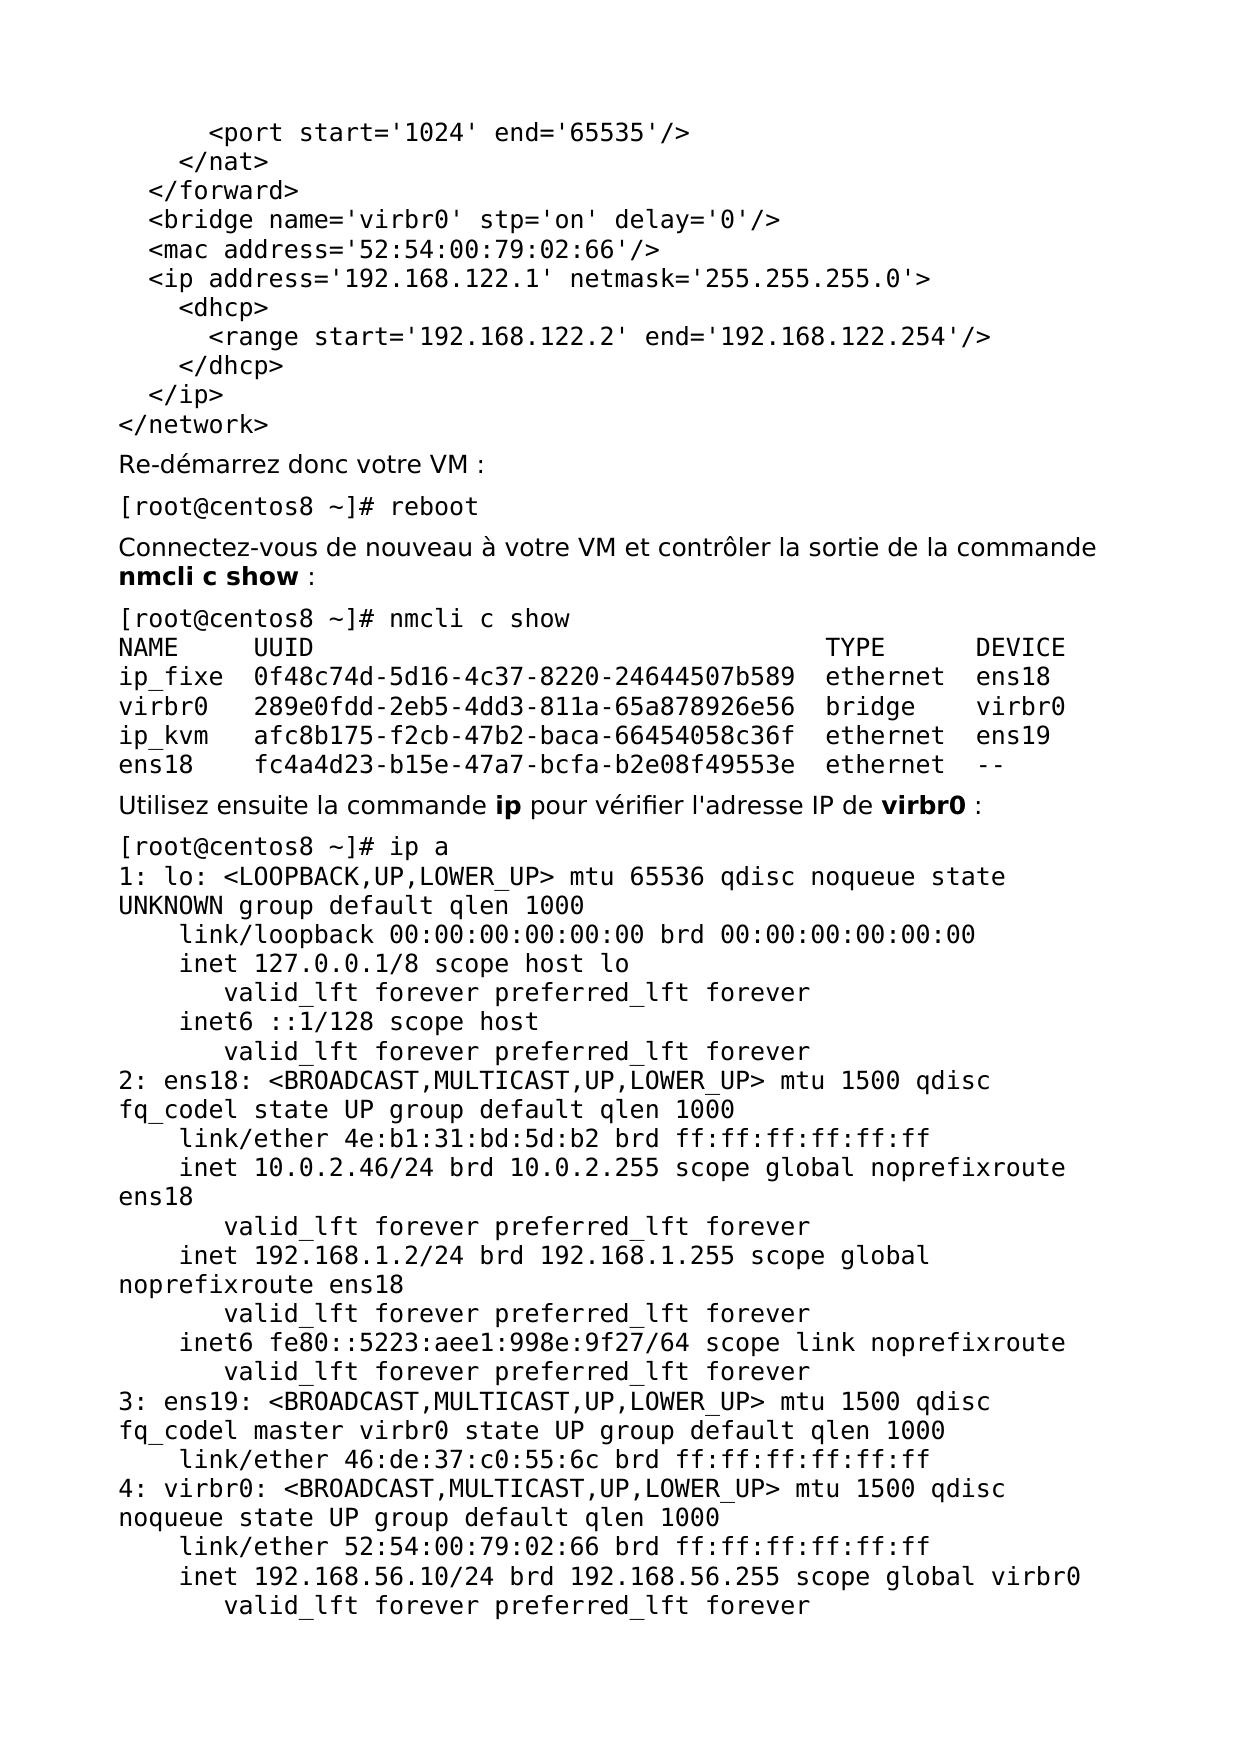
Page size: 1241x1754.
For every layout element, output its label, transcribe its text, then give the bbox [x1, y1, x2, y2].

text Connectez-vous de nouveau à votre VM et contrôler la sortie de la commande nmcli c show : [118, 533, 1122, 592]
text [root@centos8 ~]# reboot [118, 492, 1122, 522]
text [root@centos8 ~]# nmcli c show NAME UUID TYPE DEVICE ip_fixe 0f48c74d-5d16-4c37-8220-24644507b589 ethernet ens18 virbr0 289e0fdd-2eb5-4dd3-811a-65a878926e56 bridge virbr0 ip_kvm afc8b175-f2cb-47b2-baca-66454058c36f ethernet ens19 ens18 fc4a4d23-b15e-47a7-bcfa-b2e08f49553e ethernet -- [118, 604, 1122, 779]
text [root@centos8 ~]# ip a 1: lo: <LOOPBACK,UP,LOWER_UP> mtu 65536 qdisc noqueue state UNKNOWN group default qlen 1000 link/loopback 00:00:00:00:00:00 brd 00:00:00:00:00:00 inet 127.0.0.1/8 scope host lo valid_lft forever preferred_lft forever inet6 ::1/128 scope host valid_lft forever preferred_lft forever 2: ens18: <BROADCAST,MULTICAST,UP,LOWER_UP> mtu 1500 qdisc fq_codel state UP group default qlen 1000 link/ether 4e:b1:31:bd:5d:b2 brd ff:ff:ff:ff:ff:ff inet 10.0.2.46/24 brd 10.0.2.255 scope global noprefixroute ens18 valid_lft forever preferred_lft forever inet 192.168.1.2/24 brd 192.168.1.255 scope global noprefixroute ens18 valid_lft forever preferred_lft forever inet6 fe80::5223:aee1:998e:9f27/64 scope link noprefixroute valid_lft forever preferred_lft forever 3: ens19: <BROADCAST,MULTICAST,UP,LOWER_UP> mtu 1500 qdisc fq_codel master virbr0 state UP group default qlen 1000 link/ether 46:de:37:c0:55:6c brd ff:ff:ff:ff:ff:ff 4: virbr0: <BROADCAST,MULTICAST,UP,LOWER_UP> mtu 1500 qdisc noqueue state UP group default qlen 1000 link/ether 52:54:00:79:02:66 brd ff:ff:ff:ff:ff:ff inet 192.168.56.10/24 brd 192.168.56.255 scope global virbr0 valid_lft forever preferred_lft forever [118, 833, 1122, 1620]
text Re-démarrez donc votre VM : [118, 451, 1122, 480]
text Utilisez ensuite la commande ip pour vérifier l'adresse IP de virbr0 : [118, 791, 1122, 820]
text <port start='1024' end='65535'/> </nat> </forward> <bridge name='virbr0' stp='on' delay='0'/> <mac address='52:54:00:79:02:66'/> <ip address='192.168.122.1' netmask='255.255.255.0'> <dhcp> <range start='192.168.122.2' end='192.168.122.254'/> </dhcp> </ip> </network> [118, 118, 1122, 439]
